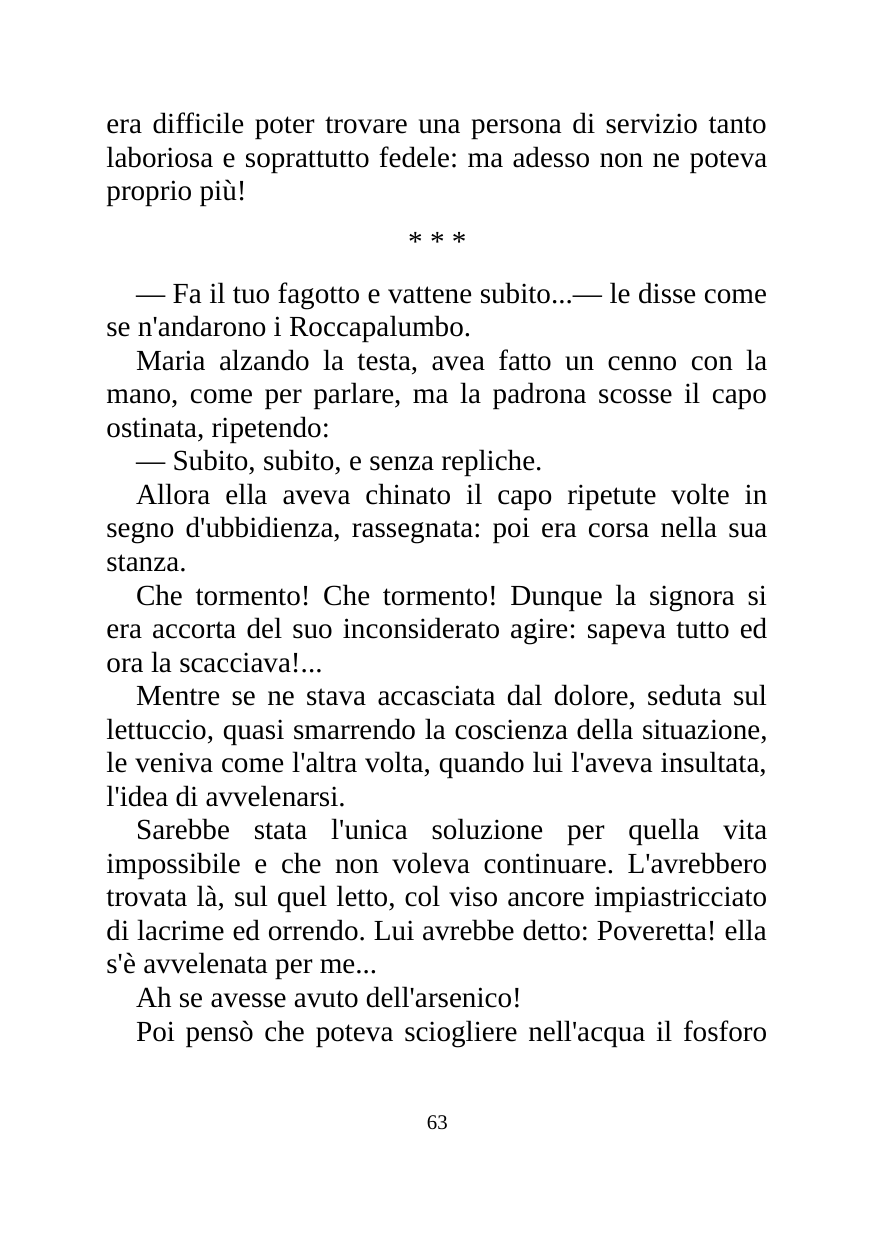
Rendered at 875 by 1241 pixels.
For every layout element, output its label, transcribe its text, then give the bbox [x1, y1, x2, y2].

text — Subito, subito, e senza repliche. [106, 443, 768, 477]
text Maria alzando la testa, avea fatto un cenno con la mano, come per parlare, ma la padrona scosse il capo ostinata, ripetendo: [106, 343, 768, 443]
text Ah se avesse avuto dell'arsenico! [106, 980, 768, 1014]
text Che tormento! Che tormento! Dunque la signora si era accorta del suo inconsiderato agire: sapeva tutto ed ora la scacciava!... [106, 578, 768, 678]
text Allora ella aveva chinato il capo ripetute volte in segno d'ubbidienza, rassegnata: poi era corsa nella sua stanza. [106, 477, 768, 578]
text Poi pensò che poteva sciogliere nell'acqua il fosforo [106, 1014, 768, 1047]
text Sarebbe stata l'unica soluzione per quella vita impossibile e che non voleva continuare. L'avrebbero trovata là, sul quel letto, col viso ancore impiastricciato di lacrime ed orrendo. Lui avrebbe detto: Poveretta! ella s'è avvelenata per me... [106, 812, 768, 980]
text Mentre se ne stava accasciata dal dolore, seduta sul lettuccio, quasi smarrendo la coscienza della situazione, le veniva come l'altra volta, quando lui l'aveva insultata, l'idea di avvelenarsi. [106, 678, 768, 812]
text * * * [106, 224, 768, 258]
text era difficile poter trovare una persona di servizio tanto laboriosa e soprattutto fedele: ma adesso non ne poteva proprio più! [106, 106, 768, 207]
text — Fa il tuo fagotto e vattene subito...— le disse come se n'andarono i Roccapalumbo. [106, 276, 768, 343]
